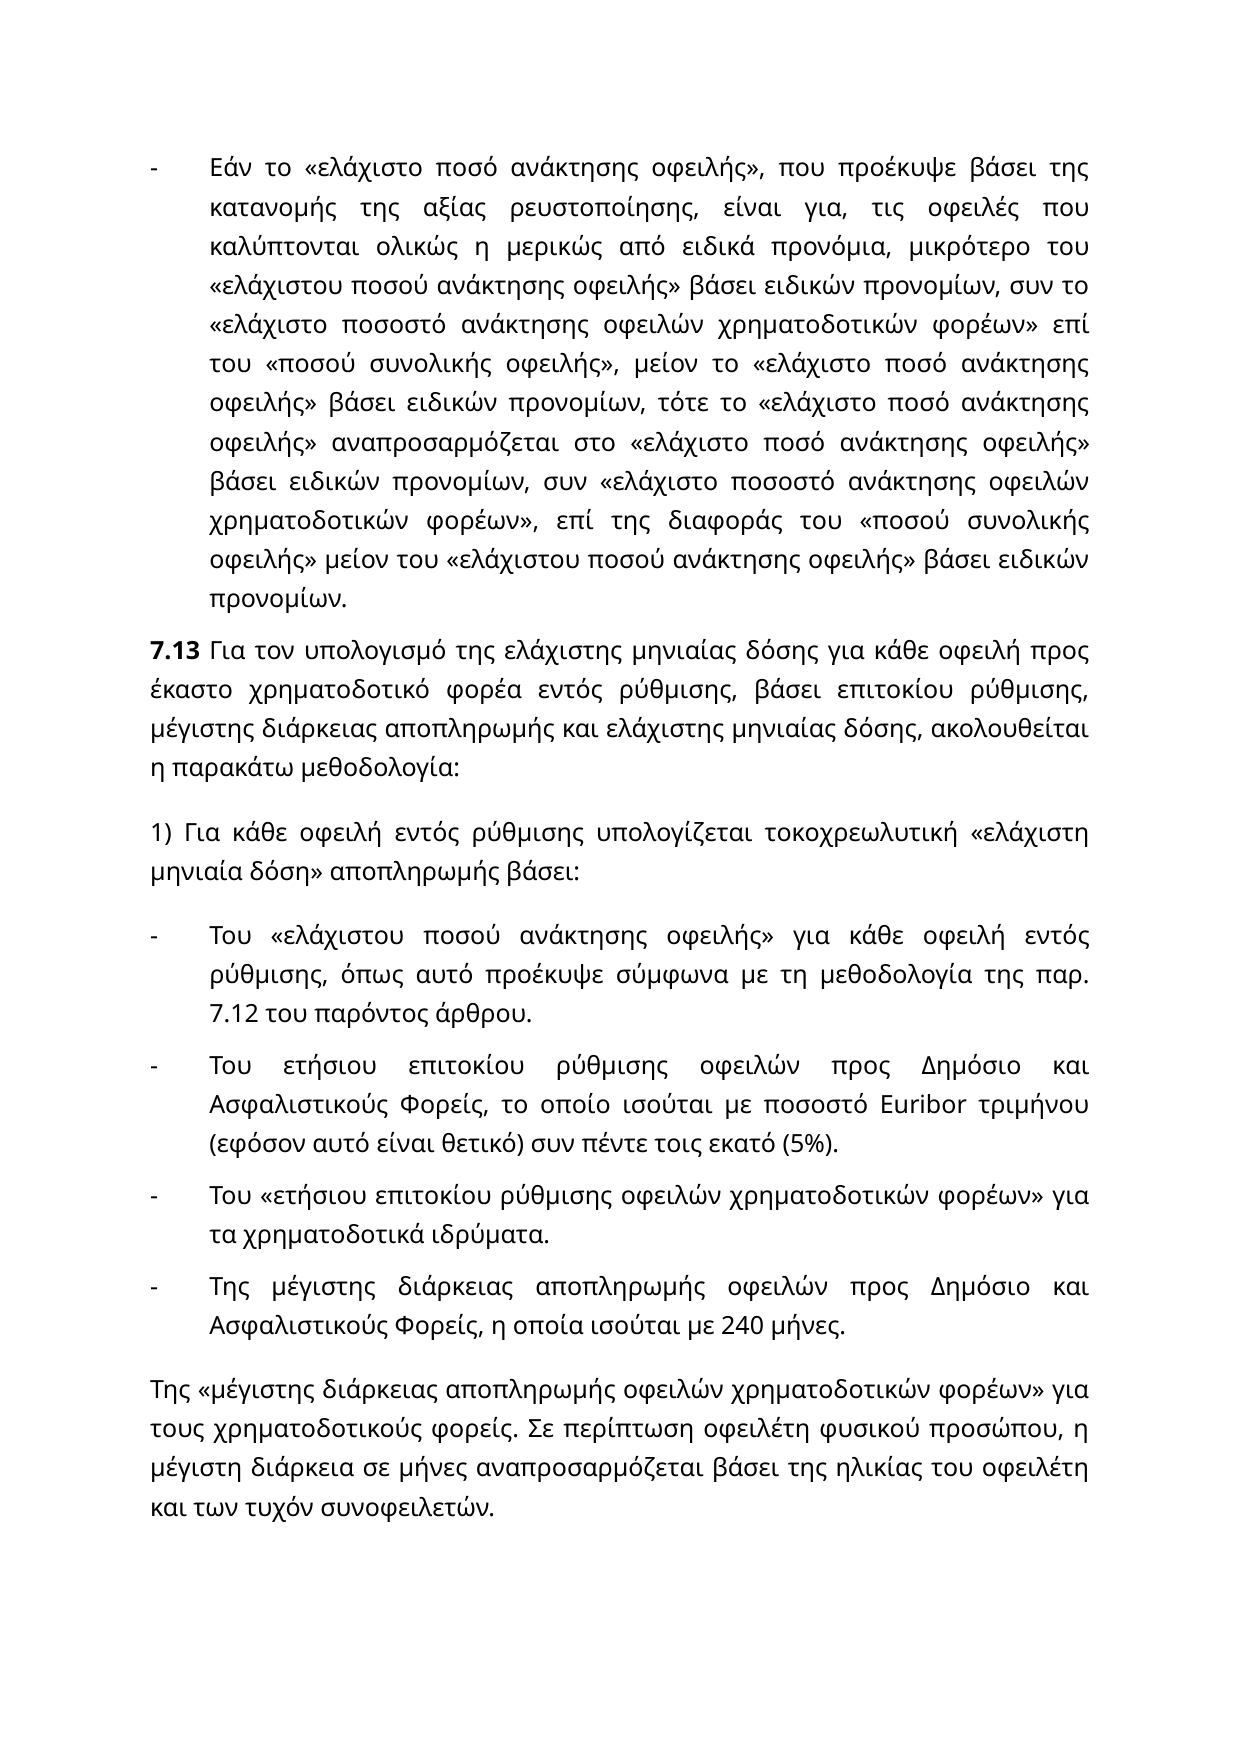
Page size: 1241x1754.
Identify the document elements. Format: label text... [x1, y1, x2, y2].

list - Της μέγιστης διάρκειας αποπληρωμής οφειλών προς Δημόσιο και Ασφαλιστικούς Φορείς, η οποία ισούται με 240 μήνες. [150, 1268, 1090, 1342]
text Της «μέγιστης διάρκειας αποπληρωμής οφειλών χρηματοδοτικών φορέων» για τους χρηματοδοτικούς φορείς. Σε περίπτωση οφειλέτη φυσικού προσώπου, η μέγιστη διάρκεια σε μήνες αναπροσαρμόζεται βάσει της ηλικίας του οφειλέτη και των τυχόν συνοφειλετών. [150, 1372, 1090, 1523]
text 1) Για κάθε οφειλή εντός ρύθμισης υπολογίζεται τοκοχρεωλυτική «ελάχιστη μηνιαία δόση» αποπληρωμής βάσει: [150, 814, 1090, 887]
list - Εάν το «ελάχιστο ποσό ανάκτησης οφειλής», που προέκυψε βάσει της κατανομής της αξίας ρευστοποίησης, είναι για, τις οφειλές που καλύπτονται ολικώς η μερικώς από ειδικά προνόμια, μικρότερο του «ελάχιστου ποσού ανάκτησης οφειλής» βάσει ειδικών προνομίων, συν το «ελάχιστο ποσοστό ανάκτησης οφειλών χρηματοδοτικών φορέων» επί του «ποσού συνολικής οφειλής», μείον το «ελάχιστο ποσό ανάκτησης οφειλής» βάσει ειδικών προνομίων, τότε το «ελάχιστο ποσό ανάκτησης οφειλής» αναπροσαρμόζεται στο «ελάχιστο ποσό ανάκτησης οφειλής» βάσει ειδικών προνομίων, συν «ελάχιστο ποσοστό ανάκτησης οφειλών χρηματοδοτικών φορέων», επί της διαφοράς του «ποσού συνολικής οφειλής» μείον του «ελάχιστου ποσού ανάκτησης οφειλής» βάσει ειδικών προνομίων. [150, 150, 1090, 615]
list - Του «ελάχιστου ποσού ανάκτησης οφειλής» για κάθε οφειλή εντός ρύθμισης, όπως αυτό προέκυψε σύμφωνα με τη μεθοδολογία της παρ. 7.12 του παρόντος άρθρου. [150, 917, 1090, 1030]
list - Του «ετήσιου επιτοκίου ρύθμισης οφειλών χρηματοδοτικών φορέων» για τα χρηματοδοτικά ιδρύματα. [150, 1177, 1090, 1251]
text 7.13 Για τον υπολογισμό της ελάχιστης μηνιαίας δόσης για κάθε οφειλή προς έκαστο χρηματοδοτικό φορέα εντός ρύθμισης, βάσει επιτοκίου ρύθμισης, μέγιστης διάρκειας αποπληρωμής και ελάχιστης μηνιαίας δόσης, ακολουθείται η παρακάτω μεθοδολογία: [150, 632, 1090, 784]
list - Του ετήσιου επιτοκίου ρύθμισης οφειλών προς Δημόσιο και Ασφαλιστικούς Φορείς, το οποίο ισούται με ποσοστό Euribor τριμήνου (εφόσον αυτό είναι θετικό) συν πέντε τοις εκατό (5%). [150, 1047, 1090, 1160]
